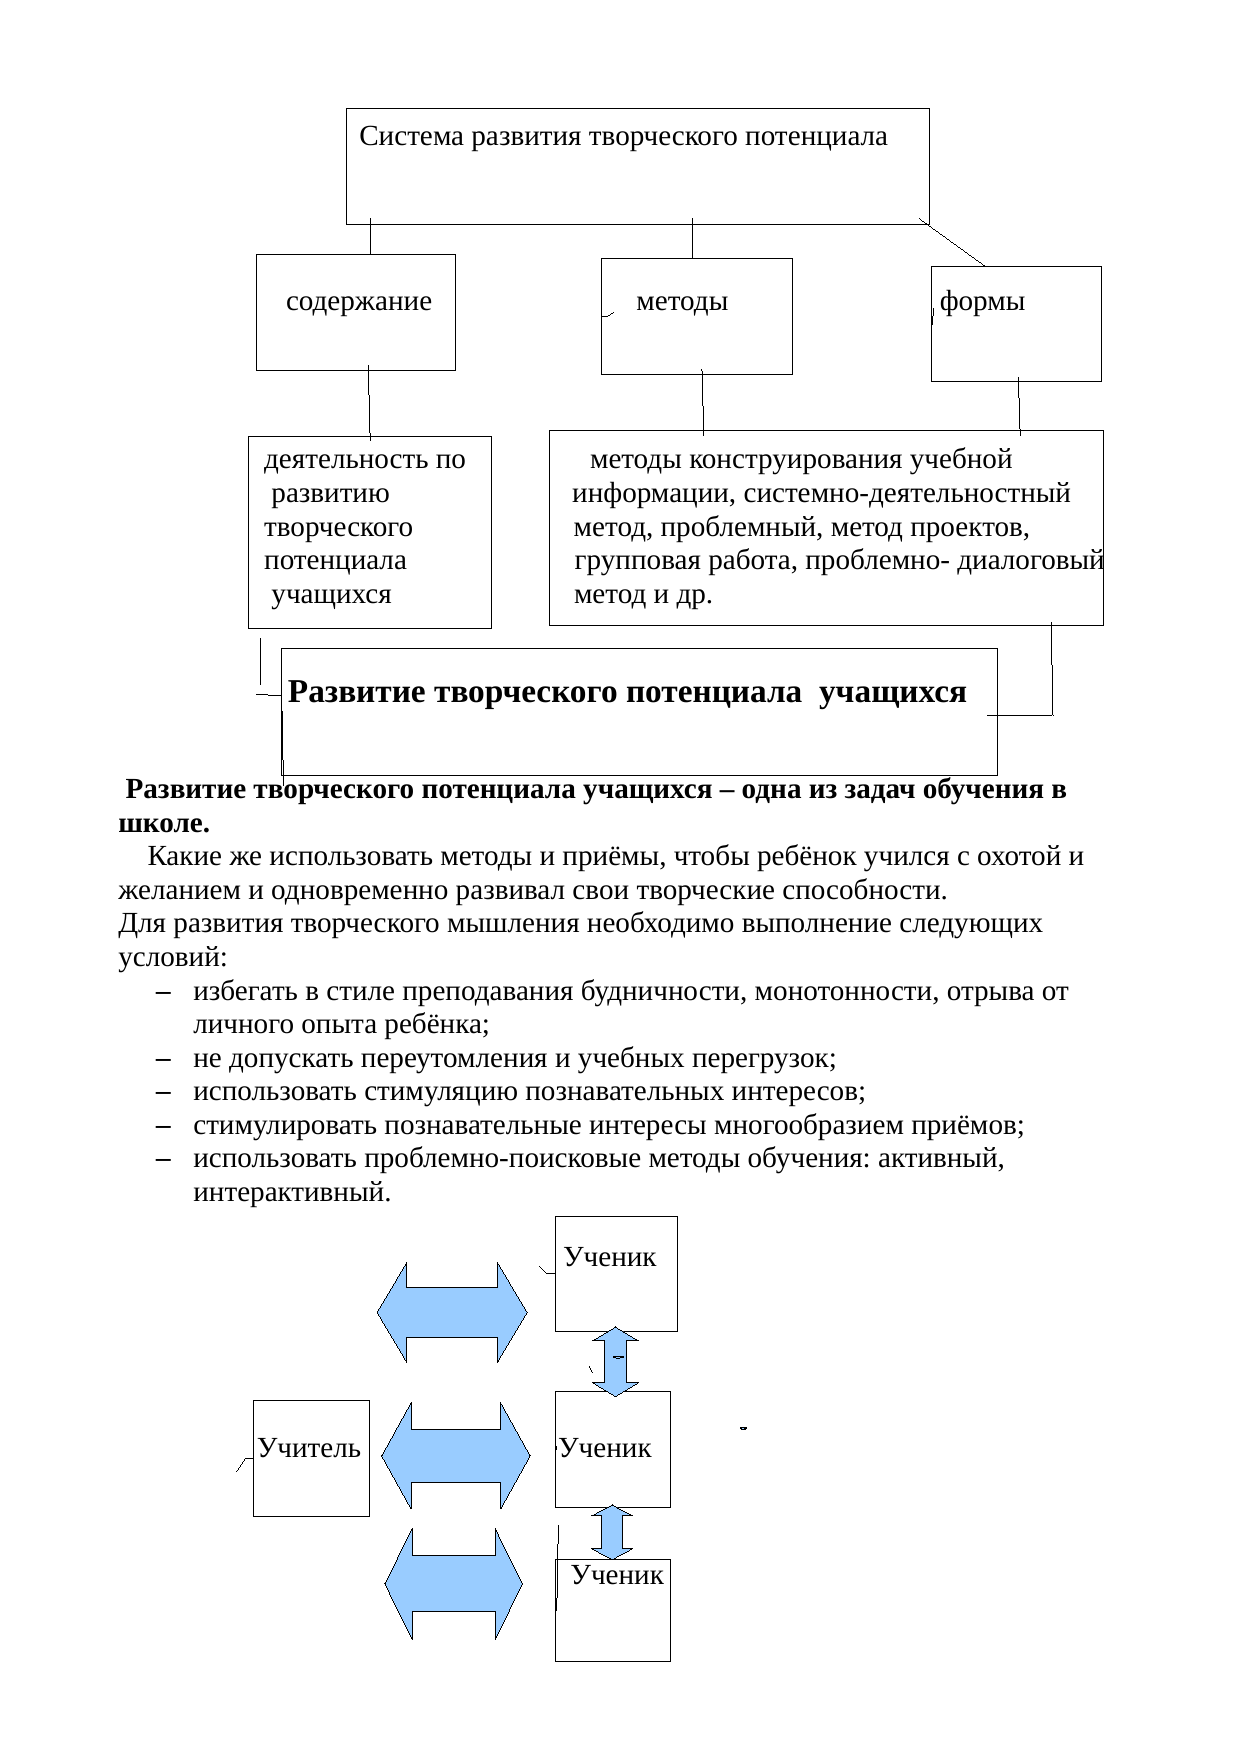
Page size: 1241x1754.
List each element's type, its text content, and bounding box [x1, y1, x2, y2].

text [118, 118, 346, 152]
text групповая работа, проблемно- диалоговый [550, 542, 1103, 576]
text [456, 283, 601, 317]
list использовать стимуляцию познавательных интересов; [156, 1073, 1122, 1107]
text методы [602, 283, 792, 317]
list избегать в стиле преподавания будничности, монотонности, отрыва от личного опыта ребёнка; [156, 973, 1122, 1040]
text Для развития творческого мышления необходимо выполнение следующих условий: [118, 906, 1122, 973]
text Какие же использовать методы и приёмы, чтобы ребёнок учился с охотой и желанием и одновременно развивал свои творческие способности. [118, 838, 1122, 906]
text [118, 671, 281, 709]
text методы конструирования учебной [550, 442, 1103, 475]
text развитию [249, 475, 491, 509]
text [118, 283, 256, 317]
text [793, 283, 931, 317]
text [492, 542, 549, 576]
text Ученик [558, 1560, 670, 1591]
text Ученик [616, 1557, 1122, 1591]
text [998, 671, 1052, 709]
text [1053, 671, 1122, 709]
text метод и др. [550, 576, 1103, 609]
text творческого [249, 509, 491, 542]
text [118, 576, 248, 609]
text Ученик [556, 1239, 677, 1272]
text [492, 442, 549, 475]
text [492, 509, 549, 542]
text Учитель [254, 1430, 369, 1464]
text учащихся [249, 576, 491, 609]
text [370, 1430, 395, 1464]
text [118, 1239, 555, 1272]
text метод, проблемный, метод проектов, [550, 509, 1103, 542]
text [678, 1239, 1122, 1272]
text [930, 118, 1122, 152]
text [118, 542, 248, 576]
text Развитие творческого потенциала учащихся [282, 671, 997, 709]
text [1102, 283, 1122, 317]
list не допускать переутомления и учебных перегрузок; [156, 1040, 1122, 1073]
text Развитие творческого потенциала учащихся – одна из задач обучения в школе. [118, 771, 1122, 838]
text [118, 1430, 253, 1464]
text [492, 576, 549, 609]
text [517, 1430, 555, 1464]
text [671, 1430, 1122, 1464]
text Ученик [118, 1557, 397, 1591]
text Ученик [510, 1557, 557, 1591]
text Ученик [556, 1430, 670, 1464]
text формы [932, 283, 1101, 317]
list стимулировать познавательные интересы многообразием приёмов; [156, 1107, 1122, 1140]
text деятельность по [249, 442, 491, 475]
text Система развития творческого потенциала [347, 118, 929, 152]
text [118, 475, 248, 509]
text [1104, 576, 1122, 609]
text [118, 509, 248, 542]
text потенциала [249, 542, 491, 576]
text информации, системно-деятельностный [550, 475, 1103, 509]
text [118, 442, 248, 475]
text содержание [257, 283, 455, 317]
list использовать проблемно-поисковые методы обучения: активный, интерактивный. [156, 1140, 1122, 1207]
text [492, 475, 549, 509]
